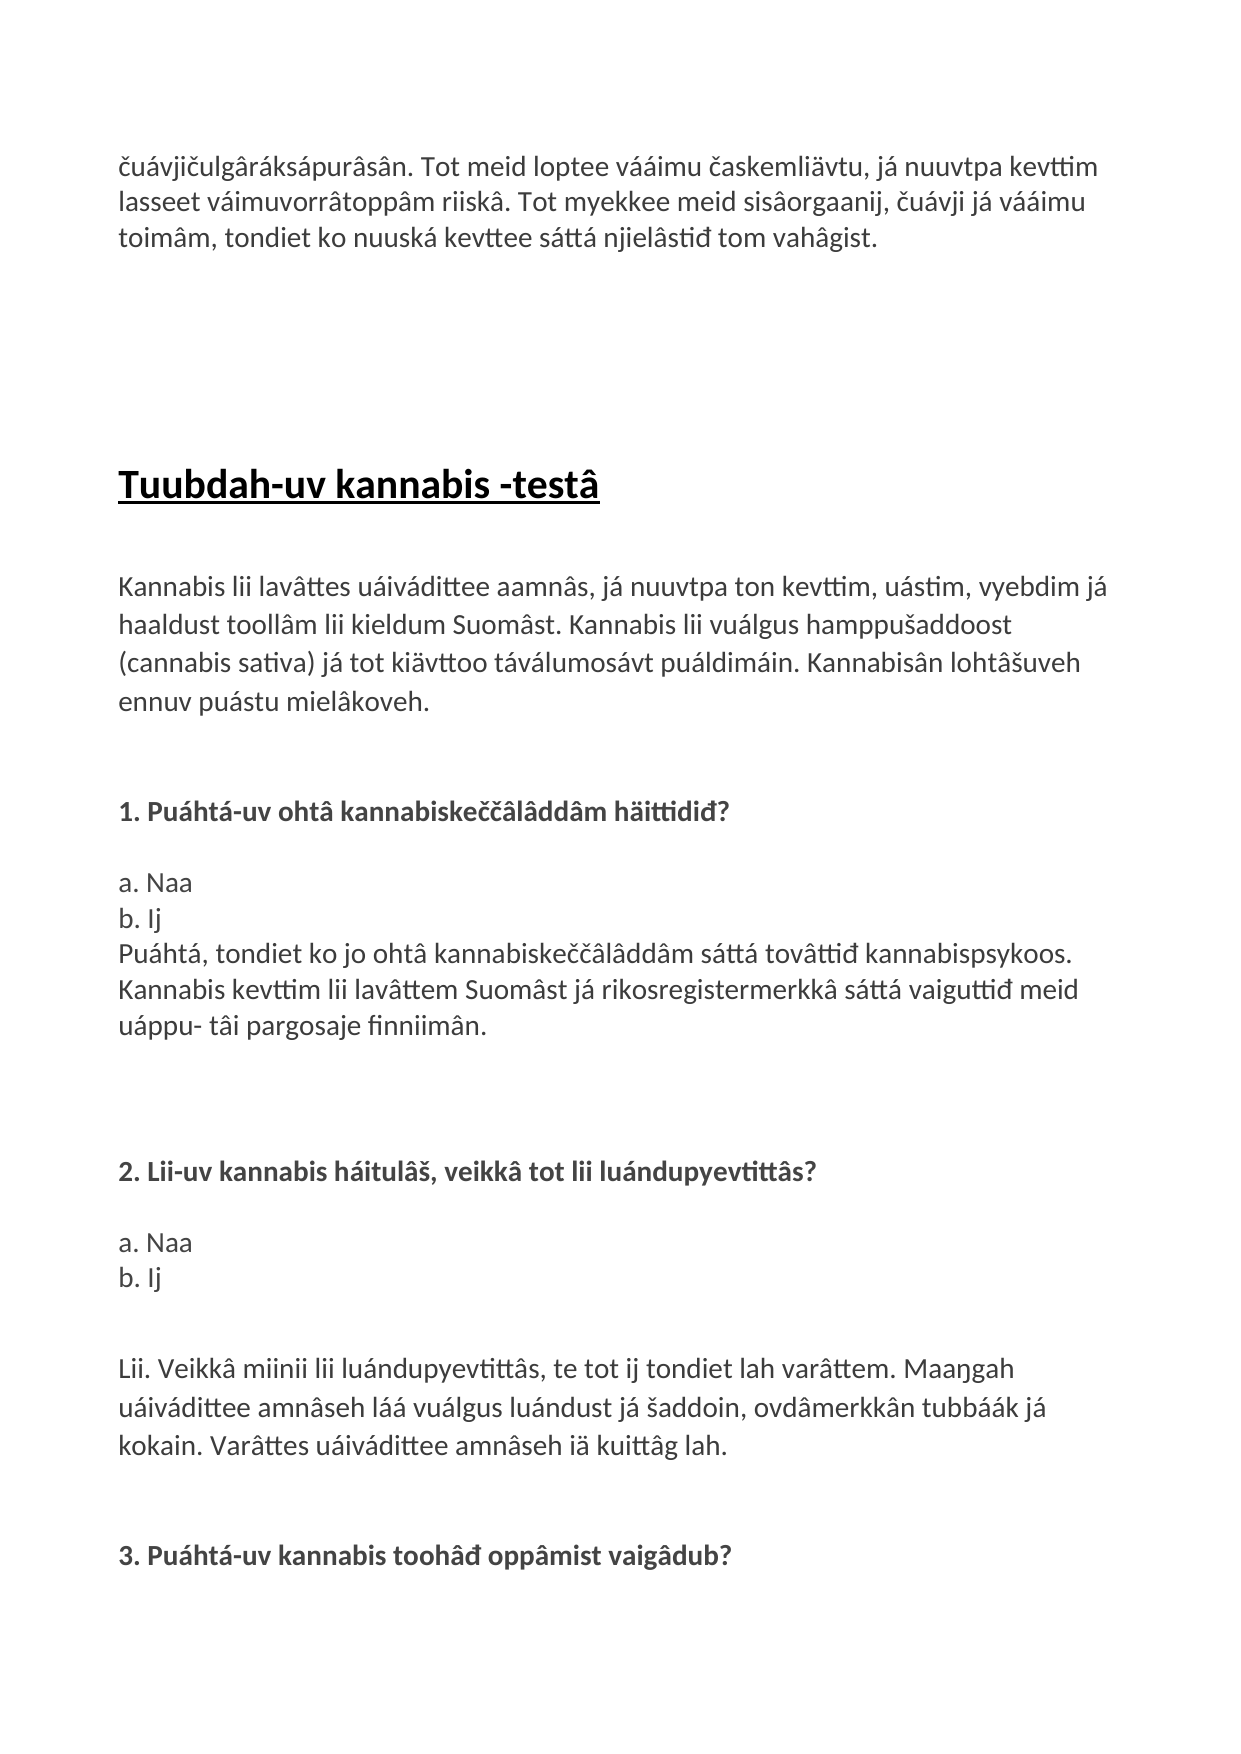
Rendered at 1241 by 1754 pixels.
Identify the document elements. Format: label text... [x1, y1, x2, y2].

subtitle b. Ij [118, 1259, 1122, 1295]
subtitle a. Naa [118, 864, 1122, 900]
subtitle Tuubdah-uv kannabis -testâ [118, 458, 1122, 508]
subtitle 3. Puáhtá-uv kannabis toohâđ oppâmist vaigâdub? [118, 1537, 1122, 1573]
text Kannabis lii lavâttes uáivádittee aamnâs, já nuuvtpa ton kevttim, uástim, vyebdim já haaldust toollâm lii kieldum Suomâst. Kannabis lii vuálgus hamppušaddoost (cannabis sativa) já tot kiävttoo táválumosávt puáldimáin. Kannabisân lohtâšuveh ennuv puástu mielâkoveh. [118, 568, 1122, 718]
subtitle Puáhtá, tondiet ko jo ohtâ kannabiskeččâlâddâm sáttá tovâttiđ kannabispsykoos. Kannabis kevttim lii lavâttem Suomâst já rikosregistermerkkâ sáttá vaiguttiđ meid uáppu- tâi pargosaje finniimân. [118, 936, 1122, 1042]
subtitle 1. Puáhtá-uv ohtâ kannabiskeččâlâddâm häittidiđ? [118, 793, 1122, 829]
subtitle 2. Lii-uv kannabis háitulâš, veikkâ tot lii luándupyevtittâs? [118, 1153, 1122, 1188]
subtitle čuávjičulgâráksápurâsân. Tot meid loptee vááimu časkemliävtu, já nuuvtpa kevttim lasseet váimuvorrâtoppâm riiskâ. Tot myekkee meid sisâorgaanij, čuávji já vááimu toimâm, tondiet ko nuuská kevttee sáttá njielâstiđ tom vahâgist. [118, 148, 1122, 254]
subtitle b. Ij [118, 900, 1122, 936]
subtitle a. Naa [118, 1224, 1122, 1259]
text Lii. Veikkâ miinii lii luándupyevtittâs, te tot ij tondiet lah varâttem. Maaŋgah uáivádittee amnâseh láá vuálgus luándust já šaddoin, ovdâmerkkân tubbáák já kokain. Varâttes uáivádittee amnâseh iä kuittâg lah. [118, 1350, 1122, 1463]
